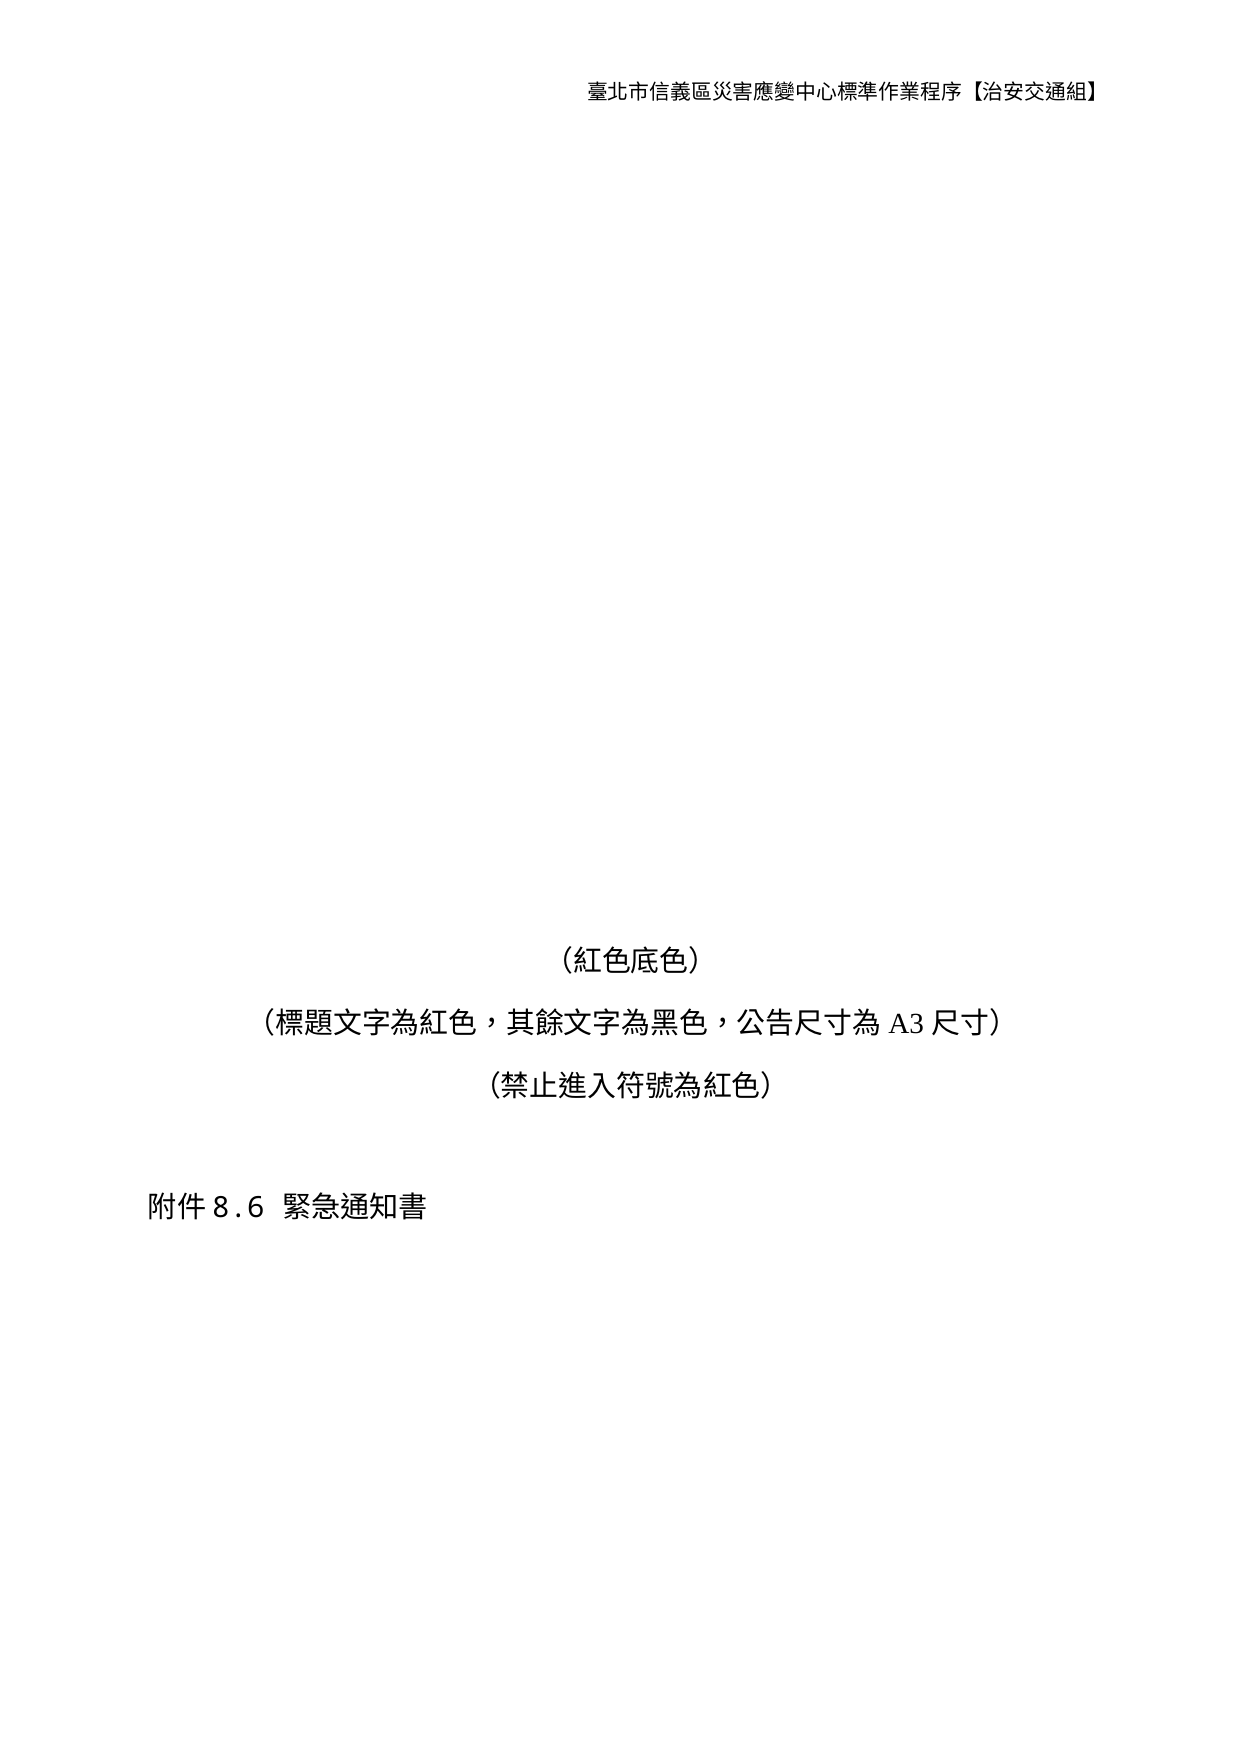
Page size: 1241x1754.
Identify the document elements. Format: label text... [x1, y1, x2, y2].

text （禁止進入符號為紅色） [148, 1042, 1113, 1104]
text （標題文字為紅色，其餘文字為黑色，公告尺寸為 A3 尺寸） [208, 979, 1056, 1042]
text 附件8.6 緊急通知書 [148, 1184, 1107, 1226]
text （紅色底色） [148, 917, 1113, 979]
